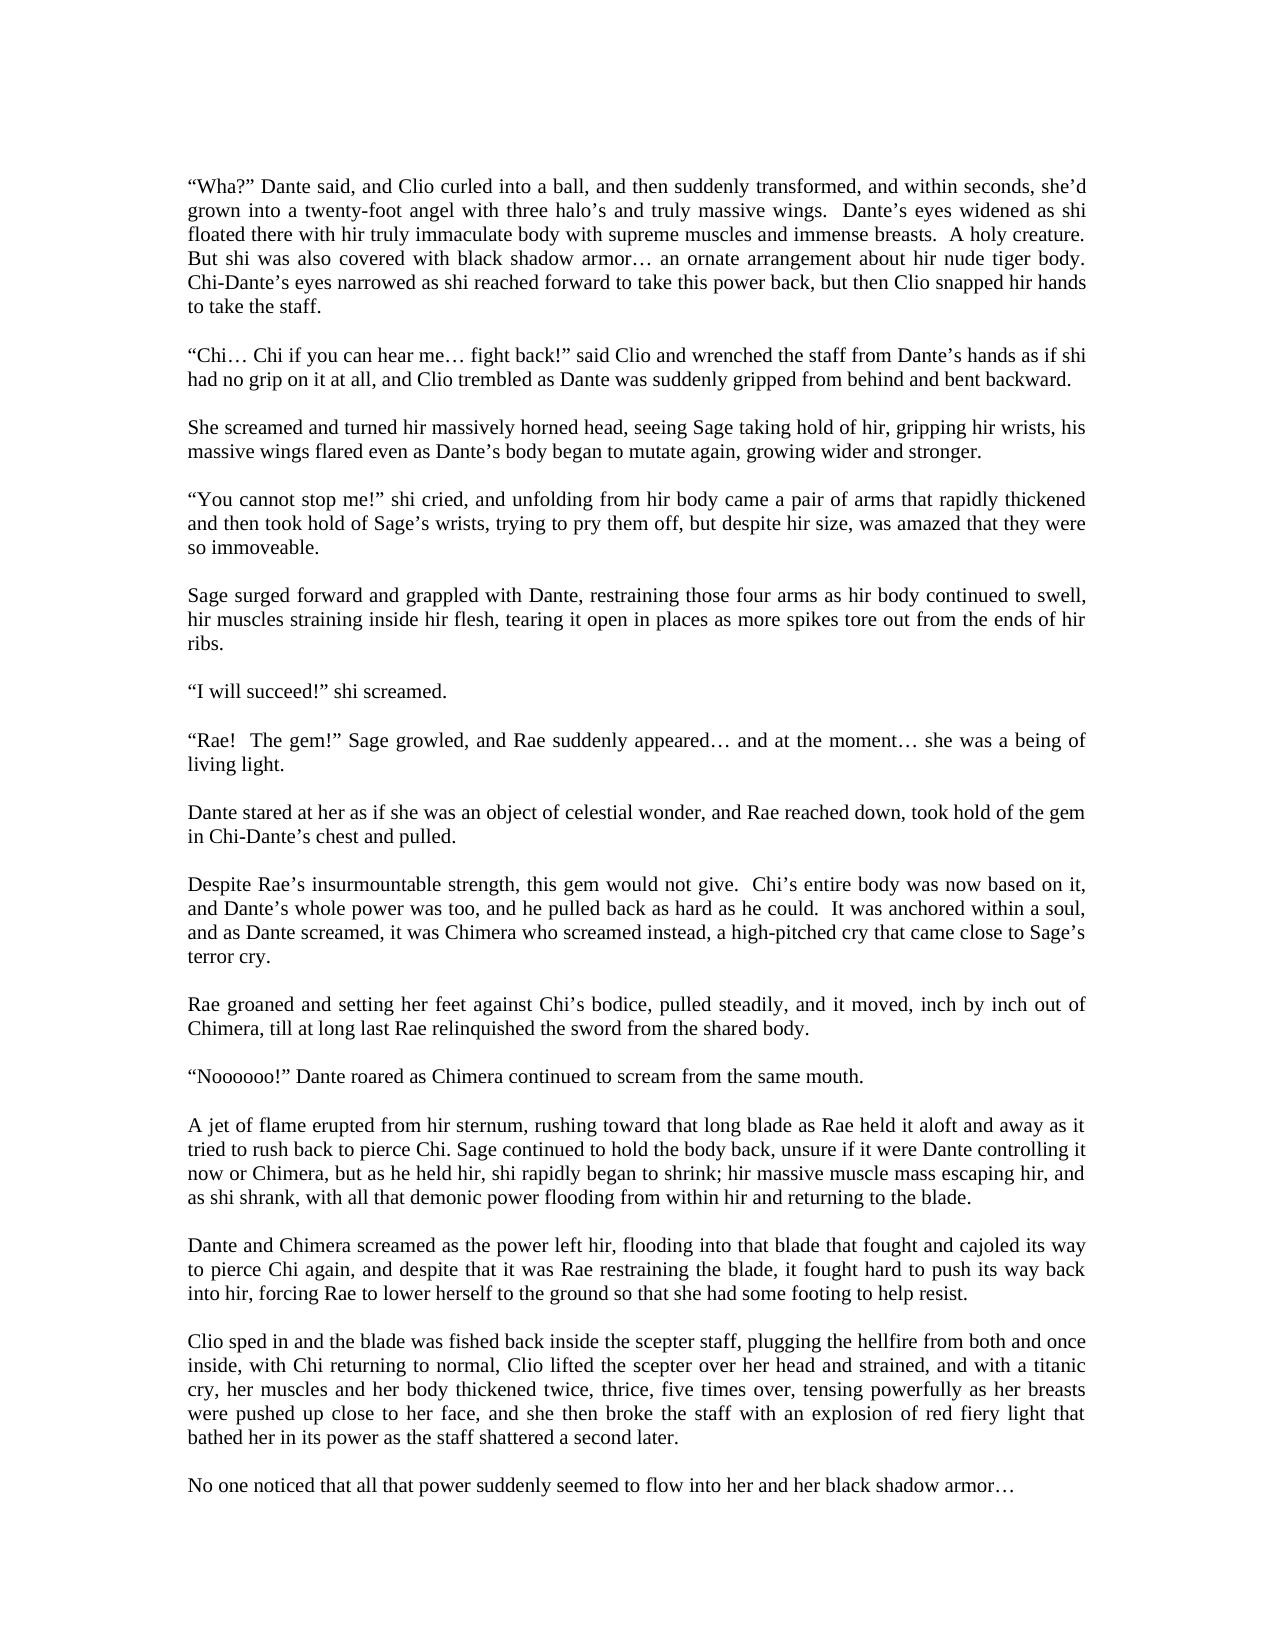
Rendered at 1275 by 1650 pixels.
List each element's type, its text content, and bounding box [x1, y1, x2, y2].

text She screamed and turned hir massively horned head, seeing Sage taking hold of hir, gripping hir wrists, his massive wings flared even as Dante’s body began to mutate again, growing wider and stronger. [187, 415, 1087, 463]
text Rae groaned and setting her feet against Chi’s bodice, pulled steadily, and it moved, inch by inch out of Chimera, till at long last Rae relinquished the sword from the shared body. [187, 992, 1087, 1040]
text “Noooooo!” Dante roared as Chimera continued to scream from the same mouth. [187, 1064, 1087, 1088]
text Dante and Chimera screamed as the power left hir, flooding into that blade that fought and cajoled its way to pierce Chi again, and despite that it was Rae restraining the blade, it fought hard to push its way back into hir, forcing Rae to lower herself to the ground so that she had some footing to help resist. [187, 1233, 1087, 1305]
text “Wha?” Dante said, and Clio curled into a ball, and then suddenly transformed, and within seconds, she’d grown into a twenty-foot angel with three halo’s and truly massive wings. Dante’s eyes widened as shi floated there with hir truly immaculate body with supreme muscles and immense breasts. A holy creature. But shi was also covered with black shadow armor… an ornate arrangement about hir nude tiger body. Chi-Dante’s eyes narrowed as shi reached forward to take this power back, but then Clio snapped hir hands to take the staff. [187, 174, 1087, 318]
text Dante stared at her as if she was an object of celestial wonder, and Rae reached down, took hold of the gem in Chi-Dante’s chest and pulled. [187, 800, 1087, 848]
text Clio sped in and the blade was fished back inside the scepter staff, plugging the hellfire from both and once inside, with Chi returning to normal, Clio lifted the scepter over her head and strained, and with a titanic cry, her muscles and her body thickened twice, thrice, five times over, tensing powerfully as her breasts were pushed up close to her face, and she then broke the staff with an explosion of red fiery light that bathed her in its power as the staff shattered a second later. [187, 1329, 1087, 1449]
text Despite Rae’s insurmountable strength, this gem would not give. Chi’s entire body was now based on it, and Dante’s whole power was too, and he pulled back as hard as he could. It was anchored within a soul, and as Dante screamed, it was Chimera who screamed instead, a high-pitched cry that came close to Sage’s terror cry. [187, 872, 1087, 968]
text No one noticed that all that power suddenly seemed to flow into her and her black shadow armor… [187, 1473, 1087, 1497]
text “Chi… Chi if you can hear me… fight back!” said Clio and wrenched the staff from Dante’s hands as if shi had no grip on it at all, and Clio trembled as Dante was suddenly gripped from behind and bent backward. [187, 342, 1087, 391]
text A jet of flame erupted from hir sternum, rushing toward that long blade as Rae held it aloft and away as it tried to rush back to pierce Chi. Sage continued to hold the body back, unsure if it were Dante controlling it now or Chimera, but as he held hir, shi rapidly began to shrink; hir massive muscle mass escaping hir, and as shi shrank, with all that demonic power flooding from within hir and returning to the blade. [187, 1112, 1087, 1209]
text Sage surged forward and grappled with Dante, restraining those four arms as hir body continued to swell, hir muscles straining inside hir flesh, tearing it open in places as more spikes tore out from the ends of hir ribs. [187, 583, 1087, 655]
text “I will succeed!” shi screamed. [187, 679, 1087, 703]
text “Rae! The gem!” Sage growled, and Rae suddenly appeared… and at the moment… she was a being of living light. [187, 727, 1087, 776]
text “You cannot stop me!” shi cried, and unfolding from hir body came a pair of arms that rapidly thickened and then took hold of Sage’s wrists, trying to pry them off, but despite hir size, was amazed that they were so immoveable. [187, 487, 1087, 559]
